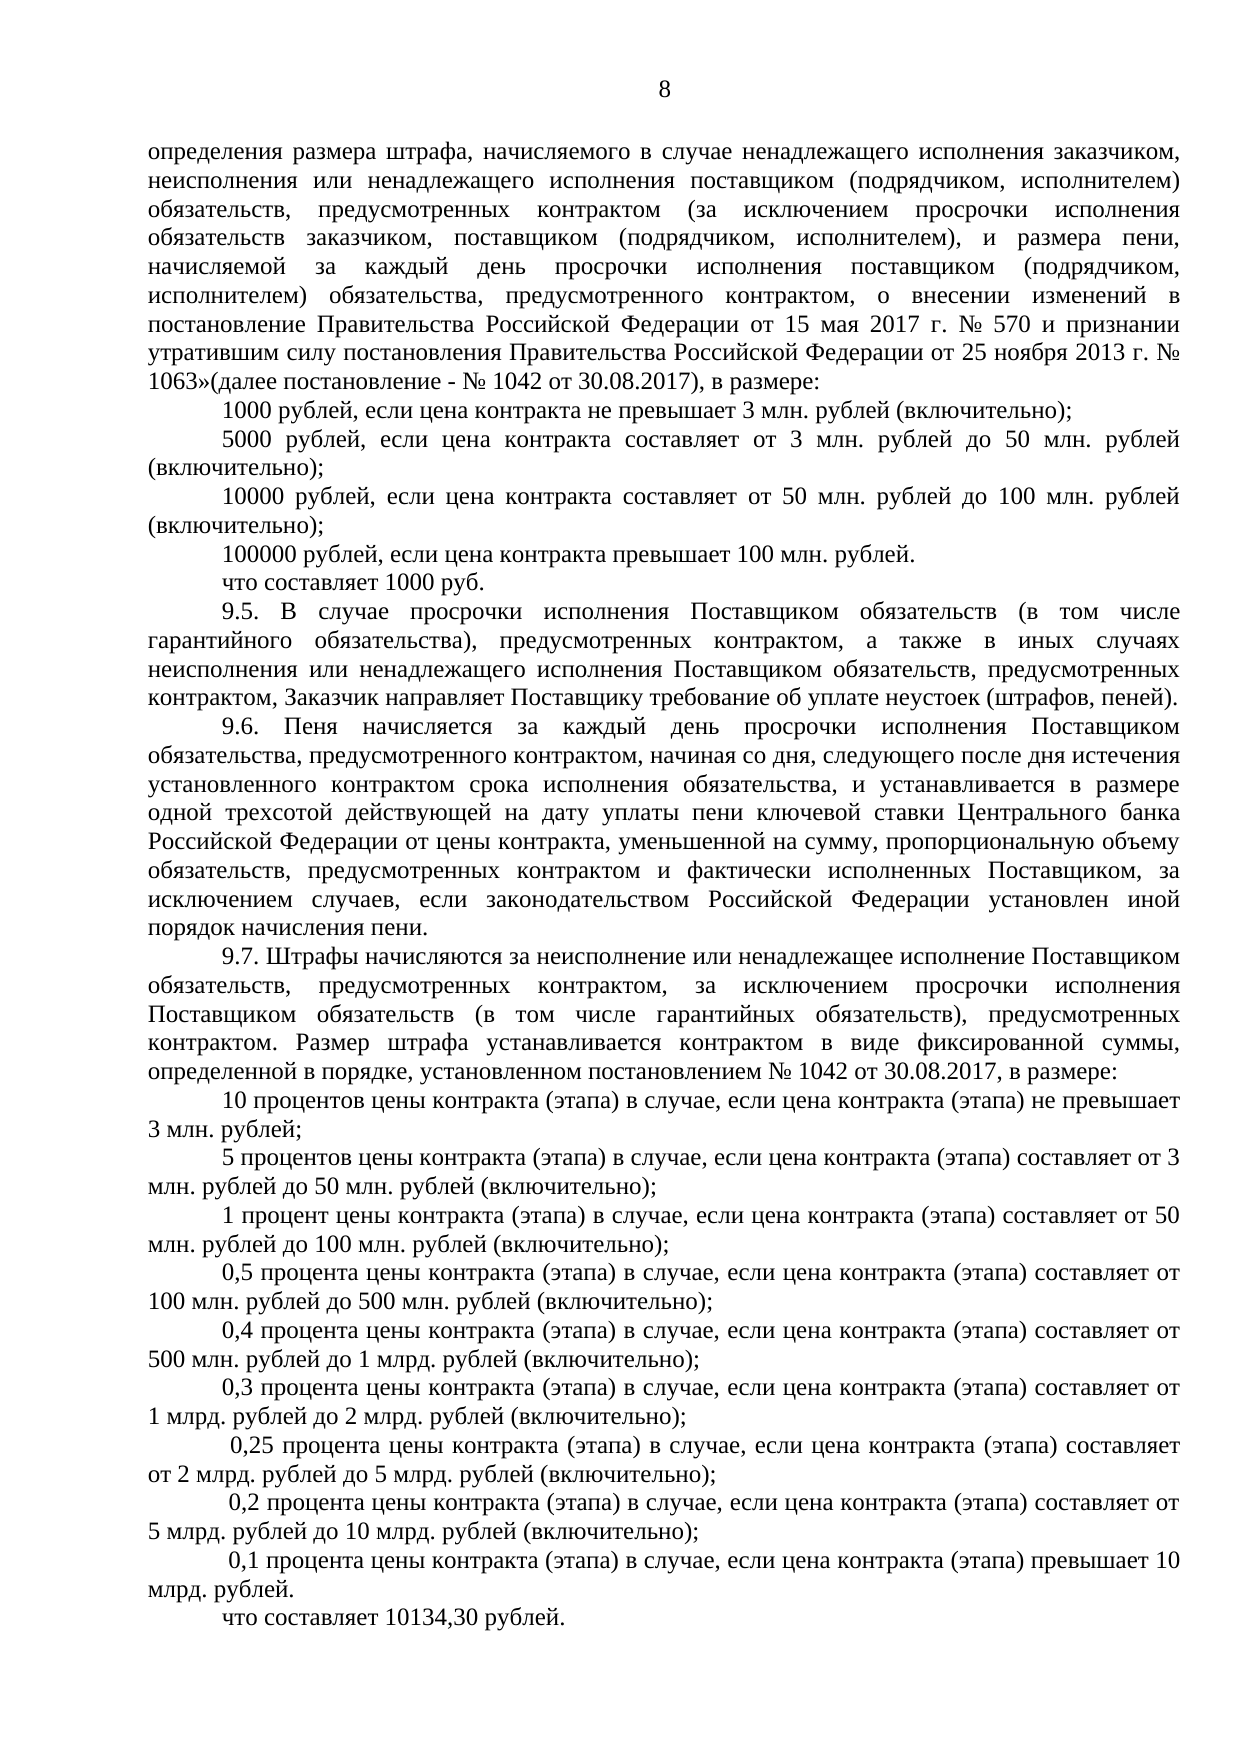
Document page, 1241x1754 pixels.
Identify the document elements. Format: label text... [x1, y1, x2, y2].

text 10 процентов цены контракта (этапа) в случае, если цена контракта (этапа) не превышает 3 млн. рублей; [148, 1085, 1181, 1142]
text определения размера штрафа, начисляемого в случае ненадлежащего исполнения заказчиком, неисполнения или ненадлежащего исполнения поставщиком (подрядчиком, исполнителем) обязательств, предусмотренных контрактом (за исключением просрочки исполнения обязательств заказчиком, поставщиком (подрядчиком, исполнителем), и размера пени, начисляемой за каждый день просрочки исполнения поставщиком (подрядчиком, исполнителем) обязательства, предусмотренного контрактом, о внесении изменений в постановление Правительства Российской Федерации от 15 мая 2017 г. № 570 и признании утратившим силу постановления Правительства Российской Федерации от 25 ноября 2013 г. № 1063»(далее постановление - № 1042 от 30.08.2017), в размере: [148, 136, 1181, 395]
text 0,25 процента цены контракта (этапа) в случае, если цена контракта (этапа) составляет от 2 млрд. рублей до 5 млрд. рублей (включительно); [148, 1430, 1181, 1487]
text 100000 рублей, если цена контракта превышает 100 млн. рублей. [148, 539, 1181, 567]
text 9.6. Пеня начисляется за каждый день просрочки исполнения Поставщиком обязательства, предусмотренного контрактом, начиная со дня, следующего после дня истечения установленного контрактом срока исполнения обязательства, и устанавливается в размере одной трехсотой действующей на дату уплаты пени ключевой ставки Центрального банка Российской Федерации от цены контракта, уменьшенной на сумму, пропорциональную объему обязательств, предусмотренных контрактом и фактически исполненных Поставщиком, за исключением случаев, если законодательством Российской Федерации установлен иной порядок начисления пени. [148, 711, 1181, 941]
text 0,5 процента цены контракта (этапа) в случае, если цена контракта (этапа) составляет от 100 млн. рублей до 500 млн. рублей (включительно); [148, 1257, 1181, 1315]
text 0,2 процента цены контракта (этапа) в случае, если цена контракта (этапа) составляет от 5 млрд. рублей до 10 млрд. рублей (включительно); [148, 1487, 1181, 1545]
text что составляет 10134,30 рублей. [148, 1602, 1181, 1631]
text 9.5. В случае просрочки исполнения Поставщиком обязательств (в том числе гарантийного обязательства), предусмотренных контрактом, а также в иных случаях неисполнения или ненадлежащего исполнения Поставщиком обязательств, предусмотренных контрактом, Заказчик направляет Поставщику требование об уплате неустоек (штрафов, пеней). [148, 596, 1181, 711]
text что составляет 1000 руб. [148, 567, 1181, 596]
text 0,3 процента цены контракта (этапа) в случае, если цена контракта (этапа) составляет от 1 млрд. рублей до 2 млрд. рублей (включительно); [148, 1372, 1181, 1430]
text 0,4 процента цены контракта (этапа) в случае, если цена контракта (этапа) составляет от 500 млн. рублей до 1 млрд. рублей (включительно); [148, 1315, 1181, 1372]
text 1 процент цены контракта (этапа) в случае, если цена контракта (этапа) составляет от 50 млн. рублей до 100 млн. рублей (включительно); [148, 1200, 1181, 1257]
text 1000 рублей, если цена контракта не превышает 3 млн. рублей (включительно); [148, 395, 1181, 424]
text 0,1 процента цены контракта (этапа) в случае, если цена контракта (этапа) превышает 10 млрд. рублей. [148, 1545, 1181, 1602]
text 10000 рублей, если цена контракта составляет от 50 млн. рублей до 100 млн. рублей (включительно); [148, 481, 1181, 539]
text 9.7. Штрафы начисляются за неисполнение или ненадлежащее исполнение Поставщиком обязательств, предусмотренных контрактом, за исключением просрочки исполнения Поставщиком обязательств (в том числе гарантийных обязательств), предусмотренных контрактом. Размер штрафа устанавливается контрактом в виде фиксированной суммы, определенной в порядке, установленном постановлением № 1042 от 30.08.2017, в размере: [148, 941, 1181, 1085]
text 5 процентов цены контракта (этапа) в случае, если цена контракта (этапа) составляет от 3 млн. рублей до 50 млн. рублей (включительно); [148, 1142, 1181, 1200]
text 5000 рублей, если цена контракта составляет от 3 млн. рублей до 50 млн. рублей (включительно); [148, 424, 1181, 481]
